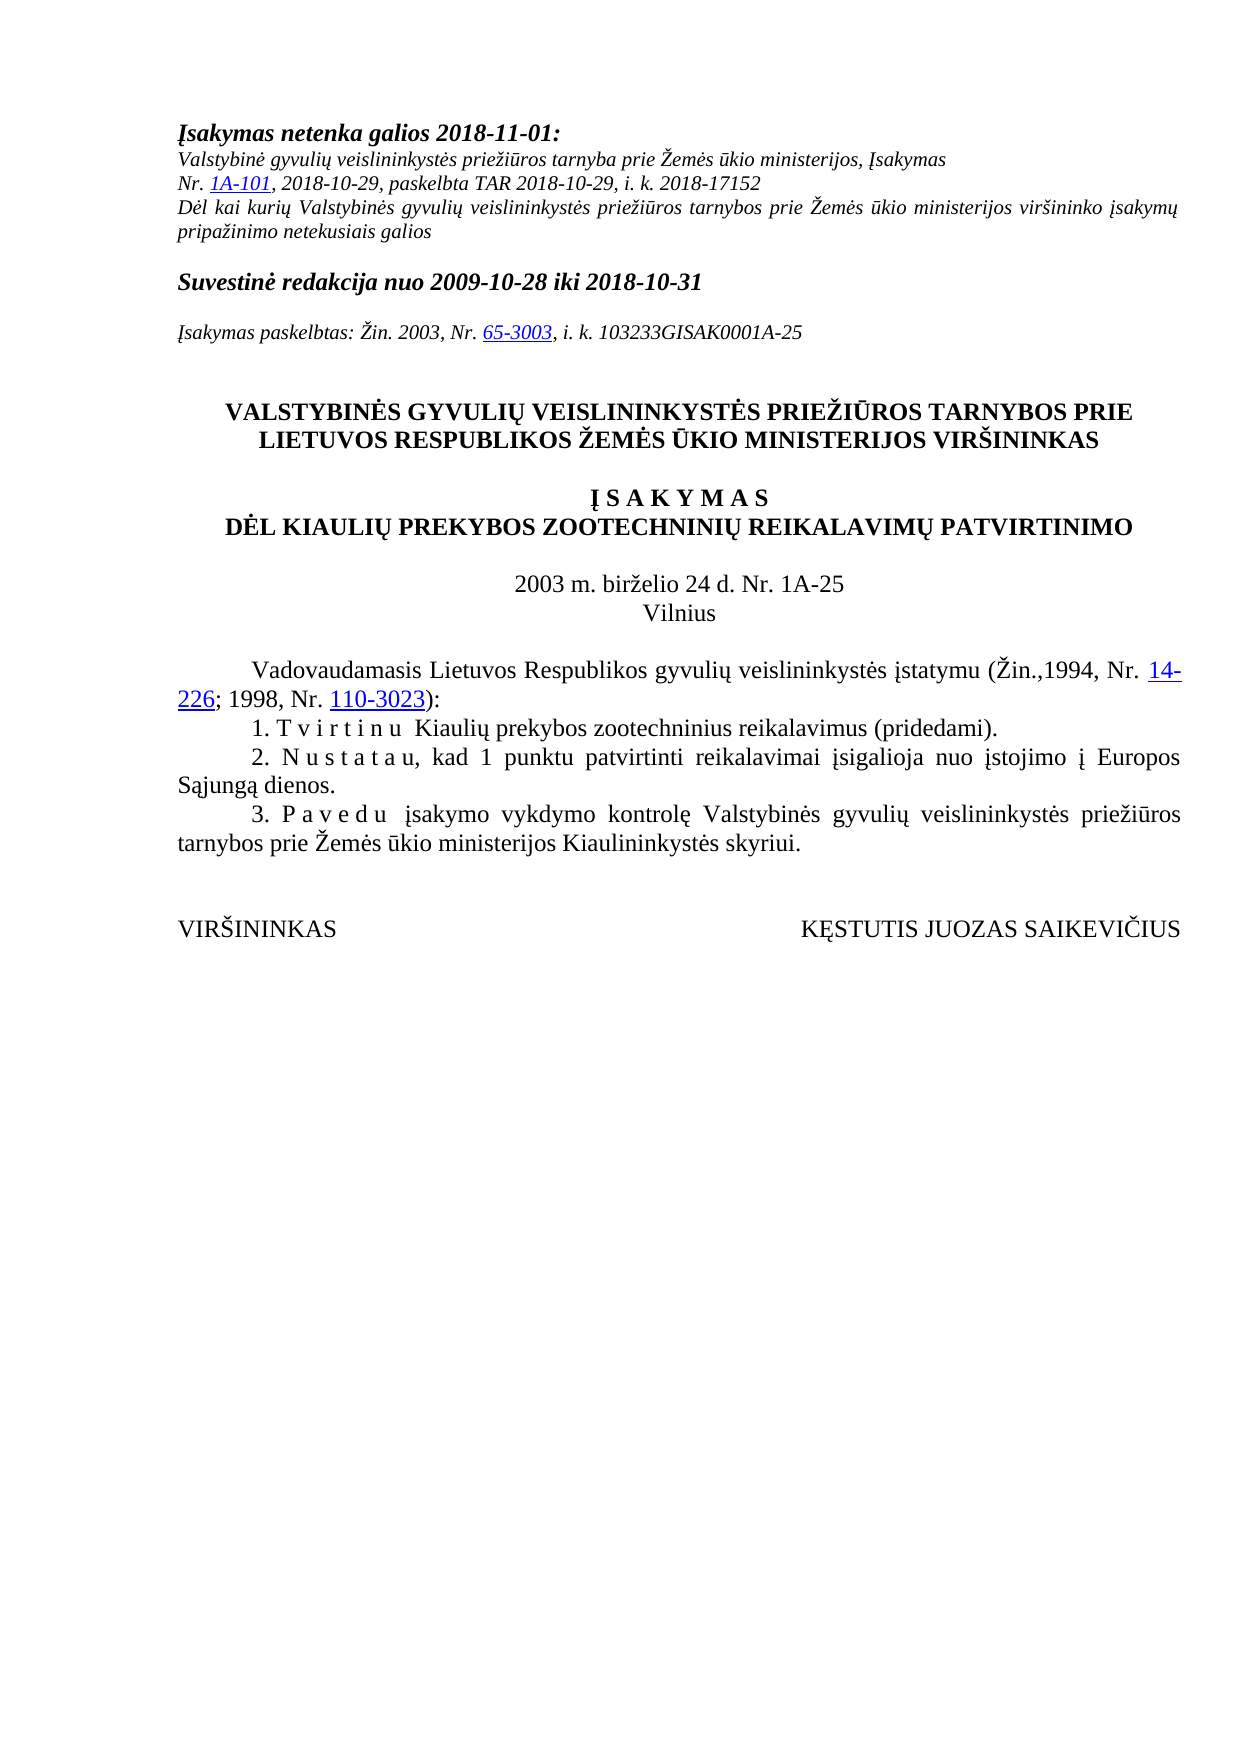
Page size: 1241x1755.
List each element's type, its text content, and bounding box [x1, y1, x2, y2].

text Įsakymas paskelbtas: Žin. 2003, Nr. 65-3003, i. k. 103233GISAK0001A-25 [177, 320, 1181, 344]
text 2. Nustatau, kad 1 punktu patvirtinti reikalavimai įsigalioja nuo įstojimo į Europos Sąjungą dienos. [177, 742, 1181, 799]
text 1. Tvirtinu Kiaulių prekybos zootechninius reikalavimus (pridedami). [177, 713, 1181, 742]
text VALSTYBINĖS GYVULIŲ VEISLININKYSTĖS PRIEŽIŪROS TARNYBOS PRIE LIETUVOS RESPUBLIKOS ŽEMĖS ŪKIO MINISTERIJOS VIRŠININKAS [177, 397, 1181, 454]
text Į S A K Y M A S [177, 483, 1181, 512]
text Įsakymas netenka galios 2018-11-01: [177, 118, 1181, 147]
text Dėl kai kurių Valstybinės gyvulių veislininkystės priežiūros tarnybos prie Žemės ūkio ministerijos viršininko įsakymų pripažinimo netekusiais galios [177, 195, 1181, 243]
text Vadovaudamasis Lietuvos Respublikos gyvulių veislininkystės įstatymu (Žin.,1994, Nr. 14-226; 1998, Nr. 110-3023): [177, 656, 1181, 713]
text Vilnius [177, 598, 1181, 627]
text 2003 m. birželio 24 d. Nr. 1A-25 [177, 569, 1181, 598]
text VIRŠININKAS KĘSTUTIS JUOZAS SAIKEVIČIUS [177, 914, 1181, 943]
text DĖL KIAULIŲ PREKYBOS ZOOTECHNINIŲ REIKALAVIMŲ PATVIRTINIMO [177, 512, 1181, 541]
text Valstybinė gyvulių veislininkystės priežiūros tarnyba prie Žemės ūkio ministerijos, Įsakymas [177, 147, 1181, 171]
text Nr. 1A-101, 2018-10-29, paskelbta TAR 2018-10-29, i. k. 2018-17152 [177, 171, 1181, 195]
text 3. Pavedu įsakymo vykdymo kontrolę Valstybinės gyvulių veislininkystės priežiūros tarnybos prie Žemės ūkio ministerijos Kiaulininkystės skyriui. [177, 799, 1181, 857]
text Suvestinė redakcija nuo 2009-10-28 iki 2018-10-31 [177, 267, 1181, 296]
